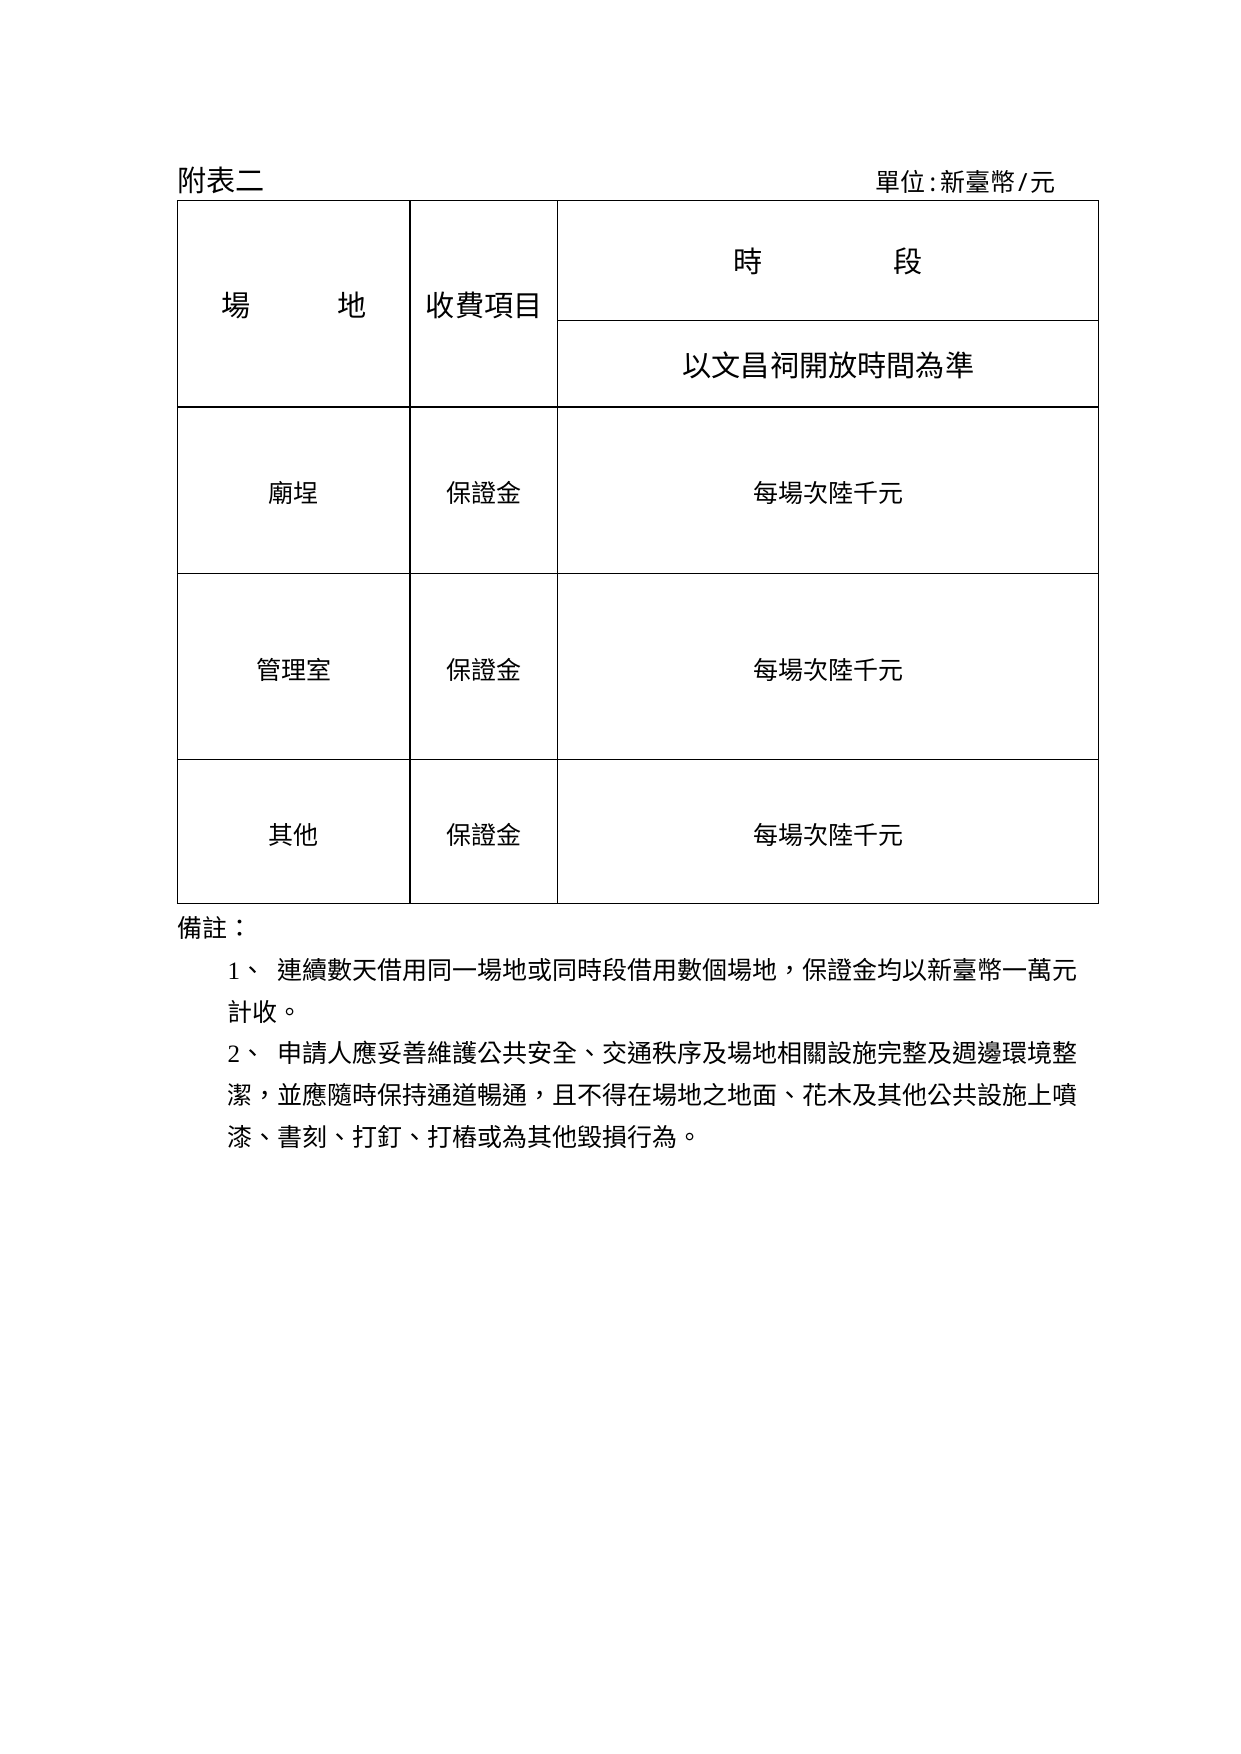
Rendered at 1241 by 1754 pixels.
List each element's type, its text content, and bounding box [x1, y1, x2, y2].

list 連續數天借用同一場地或同時段借用數個場地，保證金均以新臺幣一萬元計收。 [227, 946, 1092, 1029]
table_cell 保證金 [411, 408, 557, 573]
list 申請人應妥善維護公共安全、交通秩序及場地相關設施完整及週邊環境整潔，並應隨時保持通道暢通，且不得在場地之地面、花木及其他公共設施上噴漆、書刻、打釘、打樁或為其他毀損行為。 [227, 1029, 1092, 1154]
table_cell 其他 [178, 760, 409, 903]
table_cell 以文昌祠開放時間為準 [558, 321, 1098, 406]
table_header 時 段 [558, 201, 1098, 320]
table_cell 每場次陸千元 [558, 574, 1098, 759]
text 備註： [177, 904, 1092, 946]
table_cell 管理室 [178, 574, 409, 759]
table_cell 每場次陸千元 [558, 760, 1098, 903]
table_header 場 地 [178, 201, 409, 406]
text 附表二 單位:新臺幣/元 [177, 158, 1092, 200]
table_cell 廟埕 [178, 408, 409, 573]
table_header 收費項目 [411, 201, 557, 406]
table_cell 保證金 [411, 760, 557, 903]
table_cell 每場次陸千元 [558, 408, 1098, 573]
table_cell 保證金 [411, 574, 557, 759]
